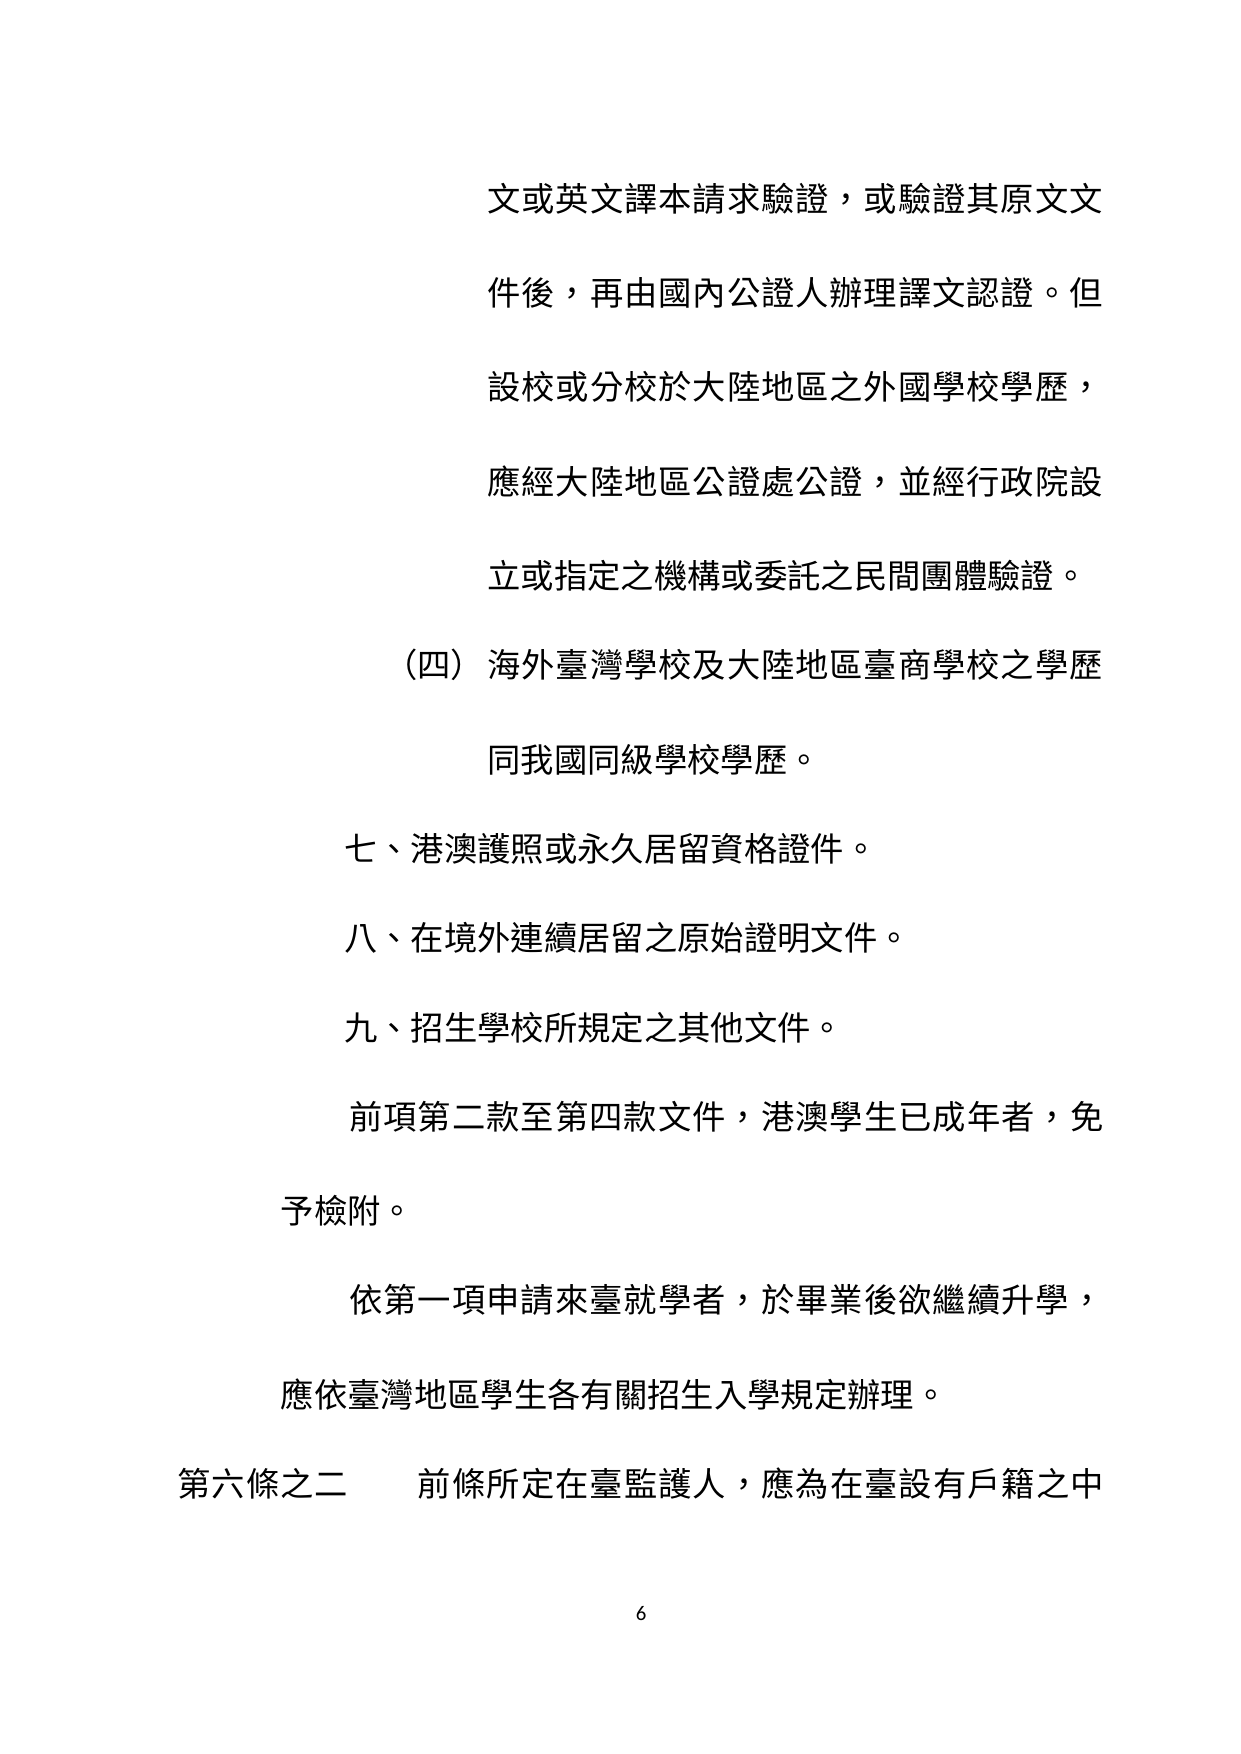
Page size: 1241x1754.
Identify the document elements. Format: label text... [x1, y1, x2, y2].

text 九、招生學校所規定之其他文件。 [177, 984, 1104, 1067]
text 八、在境外連續居留之原始證明文件。 [177, 895, 1104, 977]
text 依第一項申請來臺就學者，於畢業後欲繼續升學，應依臺灣地區學生各有關招生入學規定辦理。 [177, 1257, 1104, 1434]
text 前項第二款至第四款文件，港澳學生已成年者，免予檢附。 [177, 1074, 1104, 1250]
list 海外臺灣學校及大陸地區臺商學校之學歷同我國同級學校學歷。 [384, 622, 1104, 799]
text 七、港澳護照或永久居留資格證件。 [177, 806, 1104, 888]
text 第六條之二 前條所定在臺監護人，應為在臺設有戶籍之中 [177, 1441, 1104, 1523]
list 文或英文譯本請求驗證，或驗證其原文文件後，再由國內公證人辦理譯文認證。但設校或分校於大陸地區之外國學校學歷，應經大陸地區公證處公證，並經行政院設立或指定之機構或委託之民間團體驗證。 [384, 156, 1104, 615]
